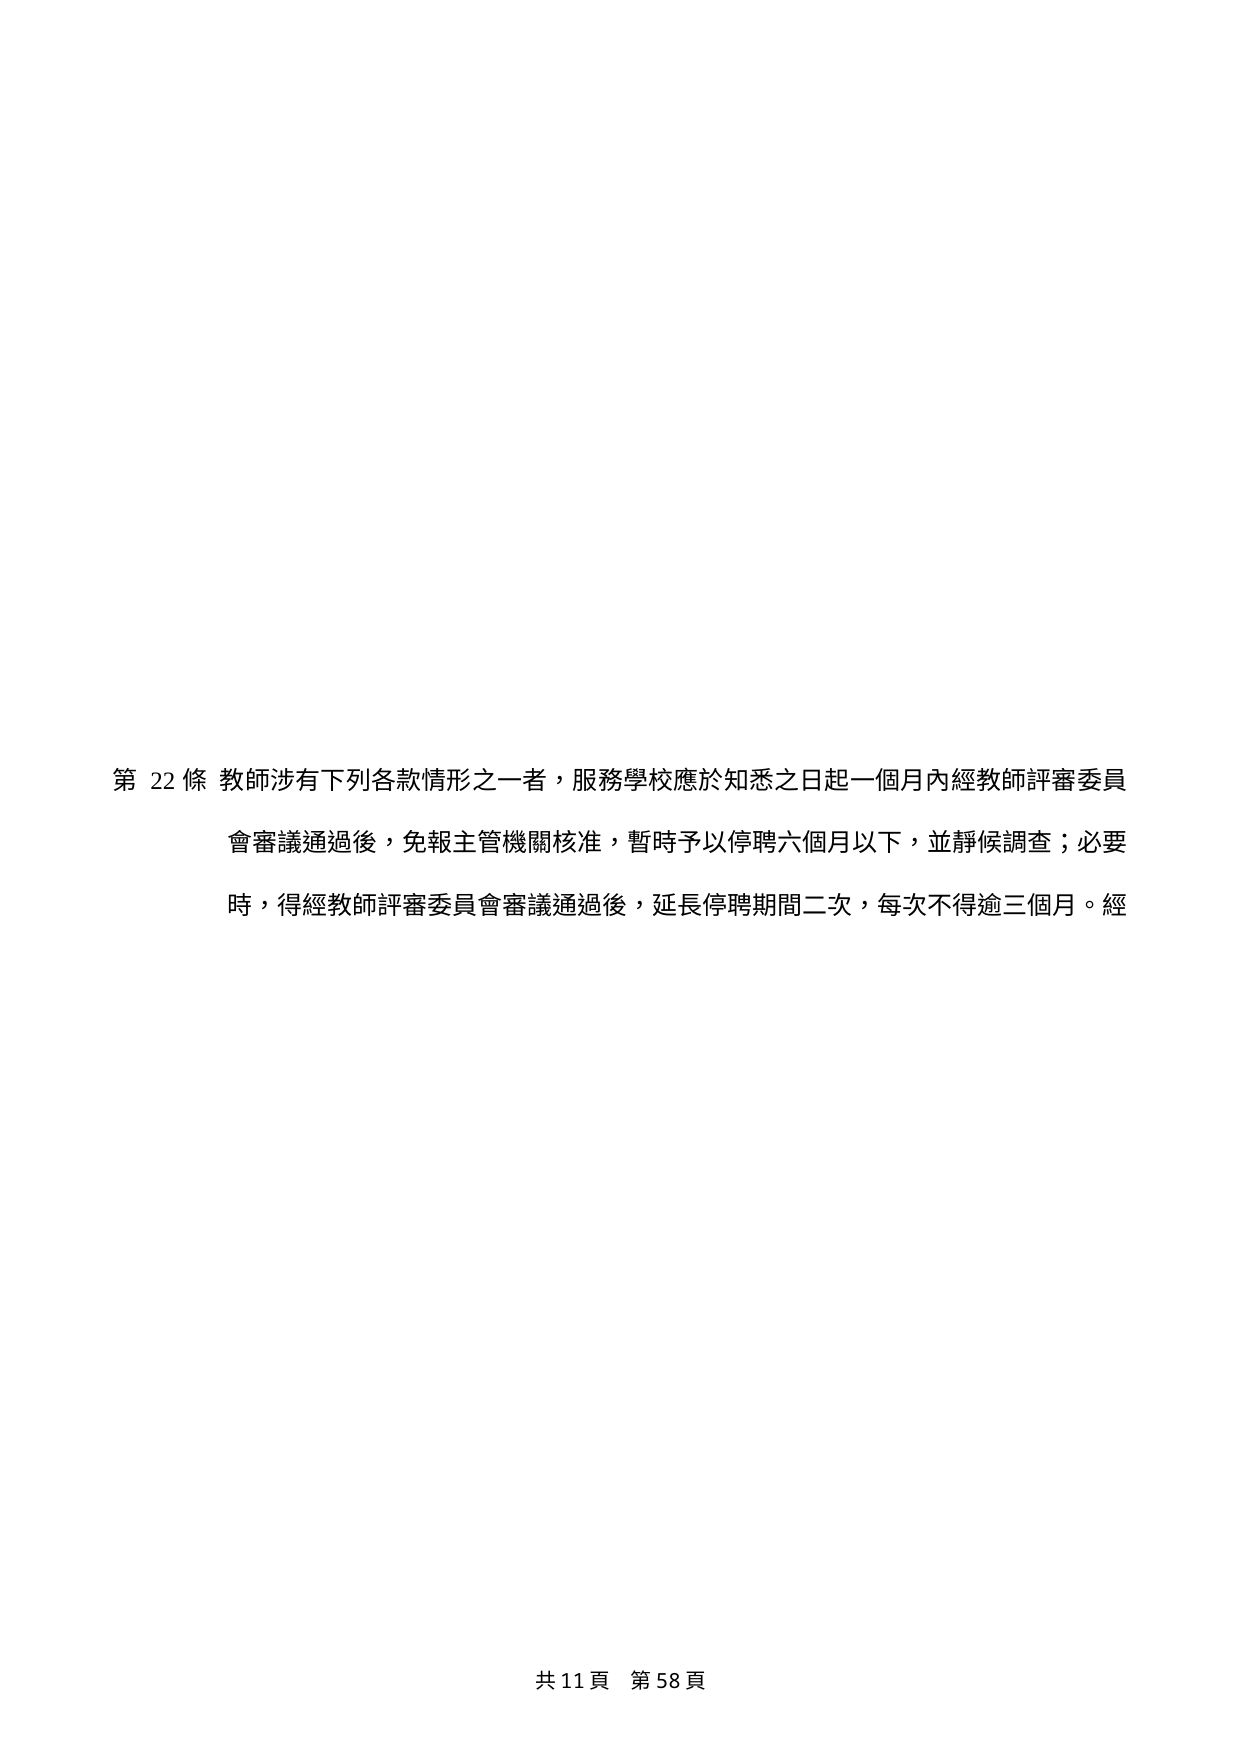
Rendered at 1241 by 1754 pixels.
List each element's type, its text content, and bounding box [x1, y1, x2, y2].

text 第 22 條 教師涉有下列各款情形之一者，服務學校應於知悉之日起一個月內經教師評審委員會審議通過後，免報主管機關核准，暫時予以停聘六個月以下，並靜候調查；必要時，得經教師評審委員會審議通過後，延長停聘期間二次，每次不得逾三個月。經 [112, 737, 1128, 924]
